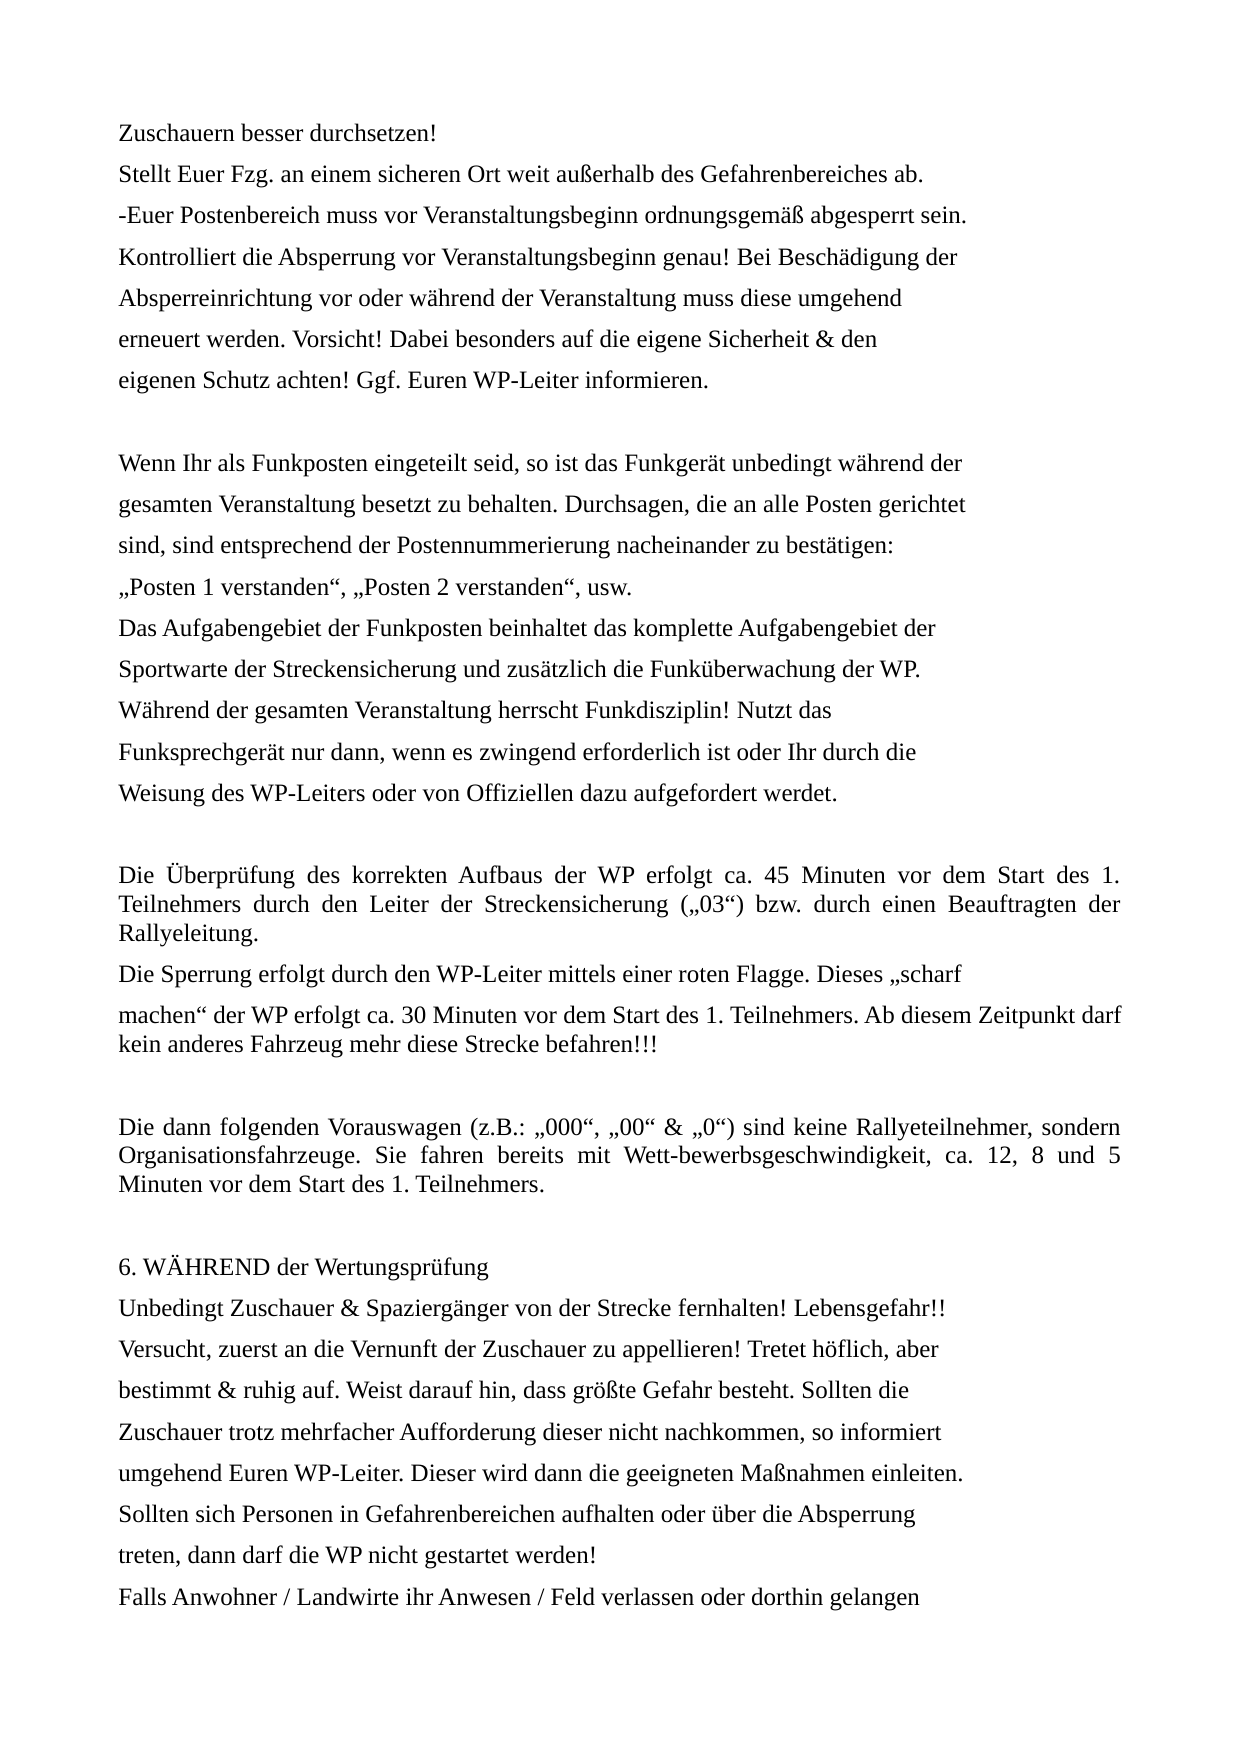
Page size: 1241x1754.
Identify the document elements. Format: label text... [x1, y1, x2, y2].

text Funksprechgerät nur dann, wenn es zwingend erforderlich ist oder Ihr durch die [118, 737, 1122, 766]
text Versucht, zuerst an die Vernunft der Zuschauer zu appellieren! Tretet höflich, aber [118, 1334, 1122, 1363]
text Falls Anwohner / Landwirte ihr Anwesen / Feld verlassen oder dorthin gelangen [118, 1582, 1122, 1611]
text machen“ der WP erfolgt ca. 30 Minuten vor dem Start des 1. Teilnehmers. Ab diesem Zeitpunkt darf kein anderes Fahrzeug mehr diese Strecke befahren!!! [118, 1001, 1122, 1058]
text Während der gesamten Veranstaltung herrscht Funkdisziplin! Nutzt das [118, 696, 1122, 724]
text erneuert werden. Vorsicht! Dabei besonders auf die eigene Sicherheit & den [118, 324, 1122, 353]
text Die dann folgenden Vorauswagen (z.B.: „000“, „00“ & „0“) sind keine Rallyeteilnehmer, sondern Organisationsfahrzeuge. Sie fahren bereits mit Wett-bewerbsgeschwindigkeit, ca. 12, 8 und 5 Minuten vor dem Start des 1. Teilnehmers. [118, 1112, 1122, 1198]
text sind, sind entsprechend der Postennummerierung nacheinander zu bestätigen: [118, 531, 1122, 559]
text Unbedingt Zuschauer & Spaziergänger von der Strecke fernhalten! Lebensgefahr!! [118, 1293, 1122, 1322]
text Kontrolliert die Absperrung vor Veranstaltungsbeginn genau! Bei Beschädigung der [118, 242, 1122, 271]
text Sollten sich Personen in Gefahrenbereichen aufhalten oder über die Absperrung [118, 1499, 1122, 1528]
text Wenn Ihr als Funkposten eingeteilt seid, so ist das Funkgerät unbedingt während der [118, 448, 1122, 477]
text Die Sperrung erfolgt durch den WP-Leiter mittels einer roten Flagge. Dieses „scharf [118, 959, 1122, 988]
text Zuschauern besser durchsetzen! [118, 118, 1122, 147]
text gesamten Veranstaltung besetzt zu behalten. Durchsagen, die an alle Posten gerichtet [118, 489, 1122, 518]
text bestimmt & ruhig auf. Weist darauf hin, dass größte Gefahr besteht. Sollten die [118, 1376, 1122, 1404]
text Das Aufgabengebiet der Funkposten beinhaltet das komplette Aufgabengebiet der [118, 613, 1122, 642]
text Zuschauer trotz mehrfacher Aufforderung dieser nicht nachkommen, so informiert [118, 1417, 1122, 1446]
text eigenen Schutz achten! Ggf. Euren WP-Leiter informieren. [118, 366, 1122, 394]
text „Posten 1 verstanden“, „Posten 2 verstanden“, usw. [118, 572, 1122, 601]
text umgehend Euren WP-Leiter. Dieser wird dann die geeigneten Maßnahmen einleiten. [118, 1458, 1122, 1487]
text Stellt Euer Fzg. an einem sicheren Ort weit außerhalb des Gefahrenbereiches ab. [118, 159, 1122, 188]
text Absperreinrichtung vor oder während der Veranstaltung muss diese umgehend [118, 283, 1122, 312]
text Die Überprüfung des korrekten Aufbaus der WP erfolgt ca. 45 Minuten vor dem Start des 1. Teilnehmers durch den Leiter der Streckensicherung („03“) bzw. durch einen Beauftragten der Rallyeleitung. [118, 861, 1122, 947]
text 6. WÄHREND der Wertungsprüfung [118, 1252, 1122, 1281]
text treten, dann darf die WP nicht gestartet werden! [118, 1541, 1122, 1569]
text -Euer Postenbereich muss vor Veranstaltungsbeginn ordnungsgemäß abgesperrt sein. [118, 201, 1122, 229]
text Weisung des WP-Leiters oder von Offiziellen dazu aufgefordert werdet. [118, 778, 1122, 807]
text Sportwarte der Streckensicherung und zusätzlich die Funküberwachung der WP. [118, 654, 1122, 683]
